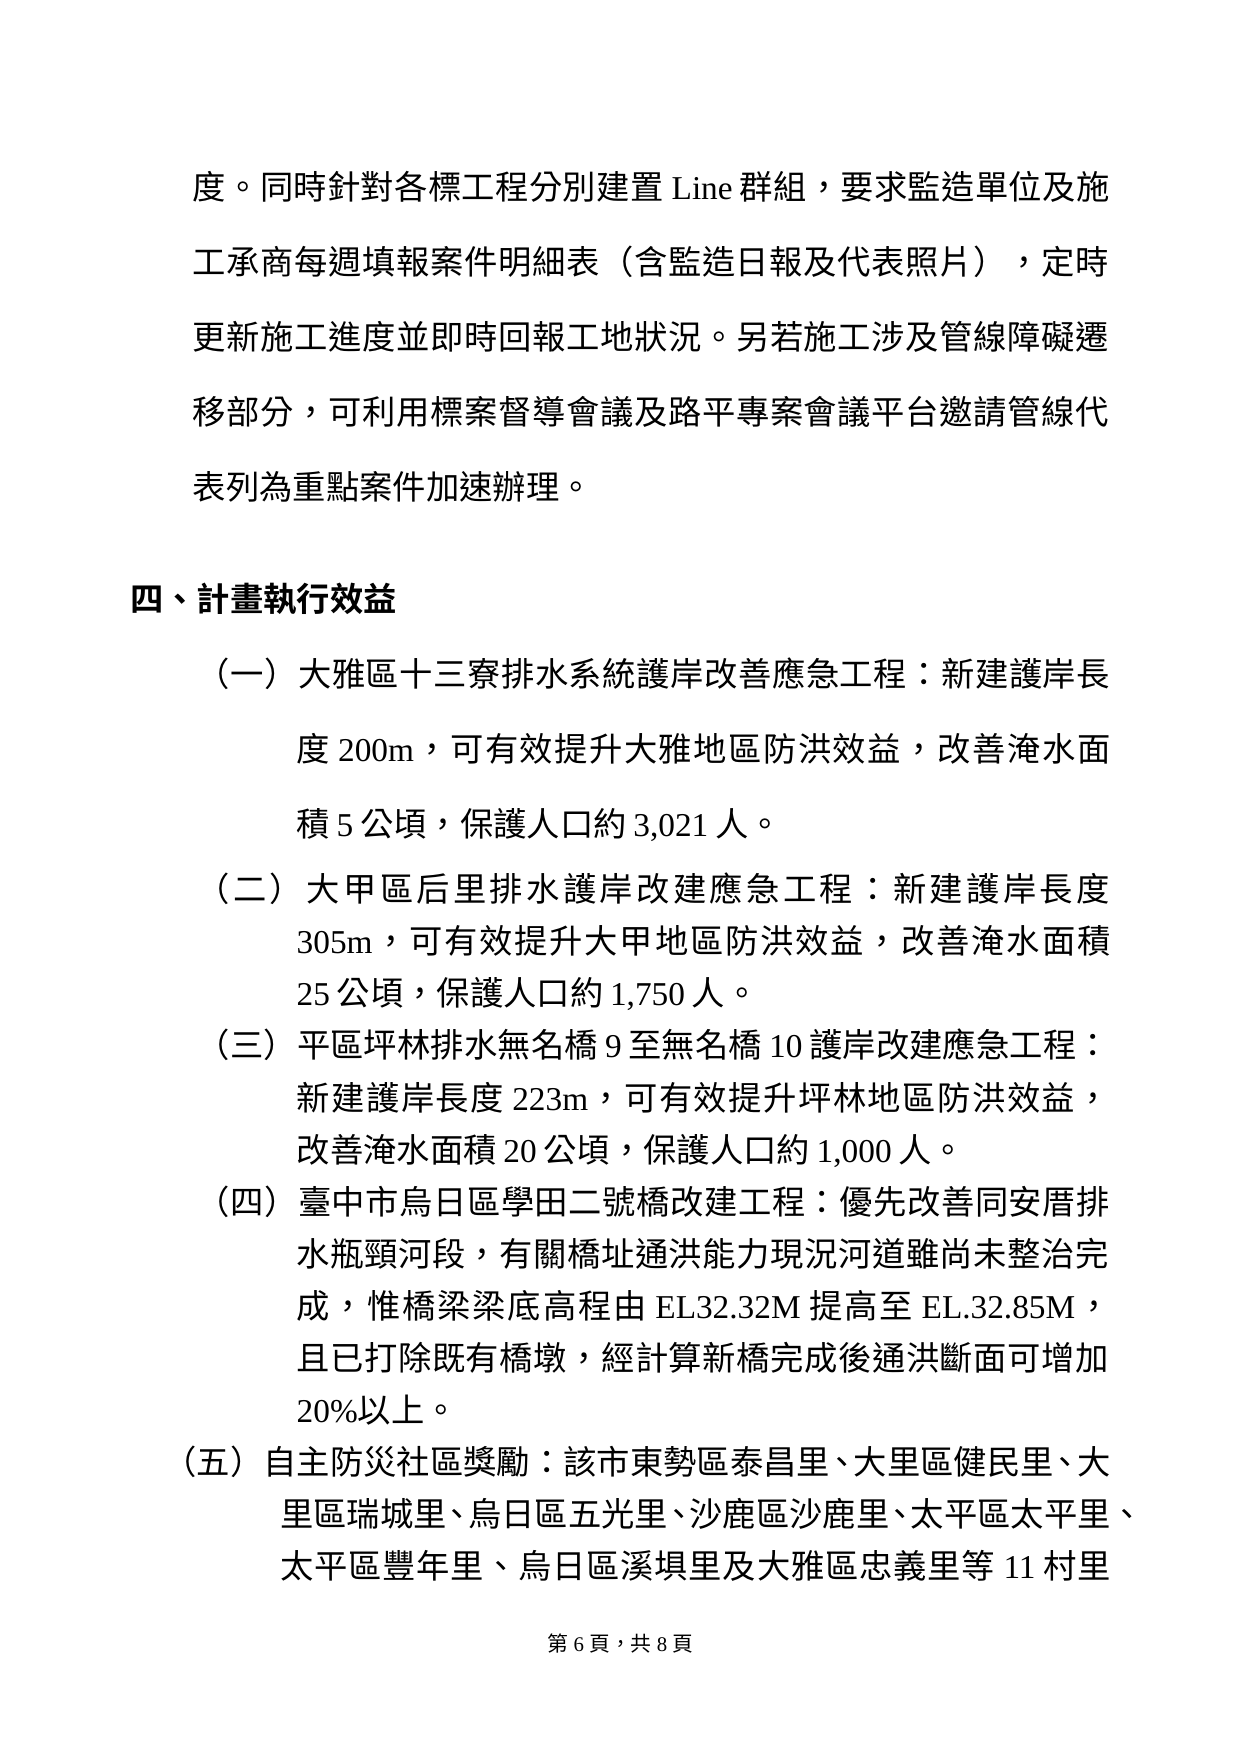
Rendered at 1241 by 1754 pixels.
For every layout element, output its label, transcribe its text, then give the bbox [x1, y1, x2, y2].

text （一）大雅區十三寮排水系統護岸改善應急工程：新建護岸長度200m，可有效提升大雅地區防洪效益，改善淹水面積5公頃，保護人口約3,021人。 [196, 635, 1110, 860]
text （二）大甲區后里排水護岸改建應急工程：新建護岸長度305m，可有效提升大甲地區防洪效益，改善淹水面積25公頃，保護人口約1,750人。 [196, 860, 1110, 1016]
text （五）自主防災社區獎勵：該市東勢區泰昌里、大里區健民里、大里區瑞城里、烏日區五光里、沙鹿區沙鹿里、太平區太平里、太平區豐年里、烏日區溪埧里及大雅區忠義里等11村里參與評鑑，透過評鑑獎勵機制，社區得添購防汛用品，並辦理社區演練及觀摩，強化自主防災社區防、減災能量。 [130, 1433, 1110, 1589]
text 度。同時針對各標工程分別建置Line群組，要求監造單位及施工承商每週填報案件明細表（含監造日報及代表照片），定時更新施工進度並即時回報工地狀況。另若施工涉及管線障礙遷移部分，可利用標案督導會議及路平專案會議平台邀請管線代表列為重點案件加速辦理。 [192, 147, 1110, 522]
text （四）臺中市烏日區學田二號橋改建工程：優先改善同安厝排水瓶頸河段，有關橋址通洪能力現況河道雖尚未整治完成，惟橋梁梁底高程由EL32.32M提高至EL.32.85M，且已打除既有橋墩，經計算新橋完成後通洪斷面可增加20%以上。 [196, 1172, 1110, 1433]
text 四、計畫執行效益 [130, 560, 1110, 635]
text （三）平區坪林排水無名橋9至無名橋10護岸改建應急工程：新建護岸長度223m，可有效提升坪林地區防洪效益，改善淹水面積20公頃，保護人口約1,000人。 [196, 1016, 1110, 1172]
